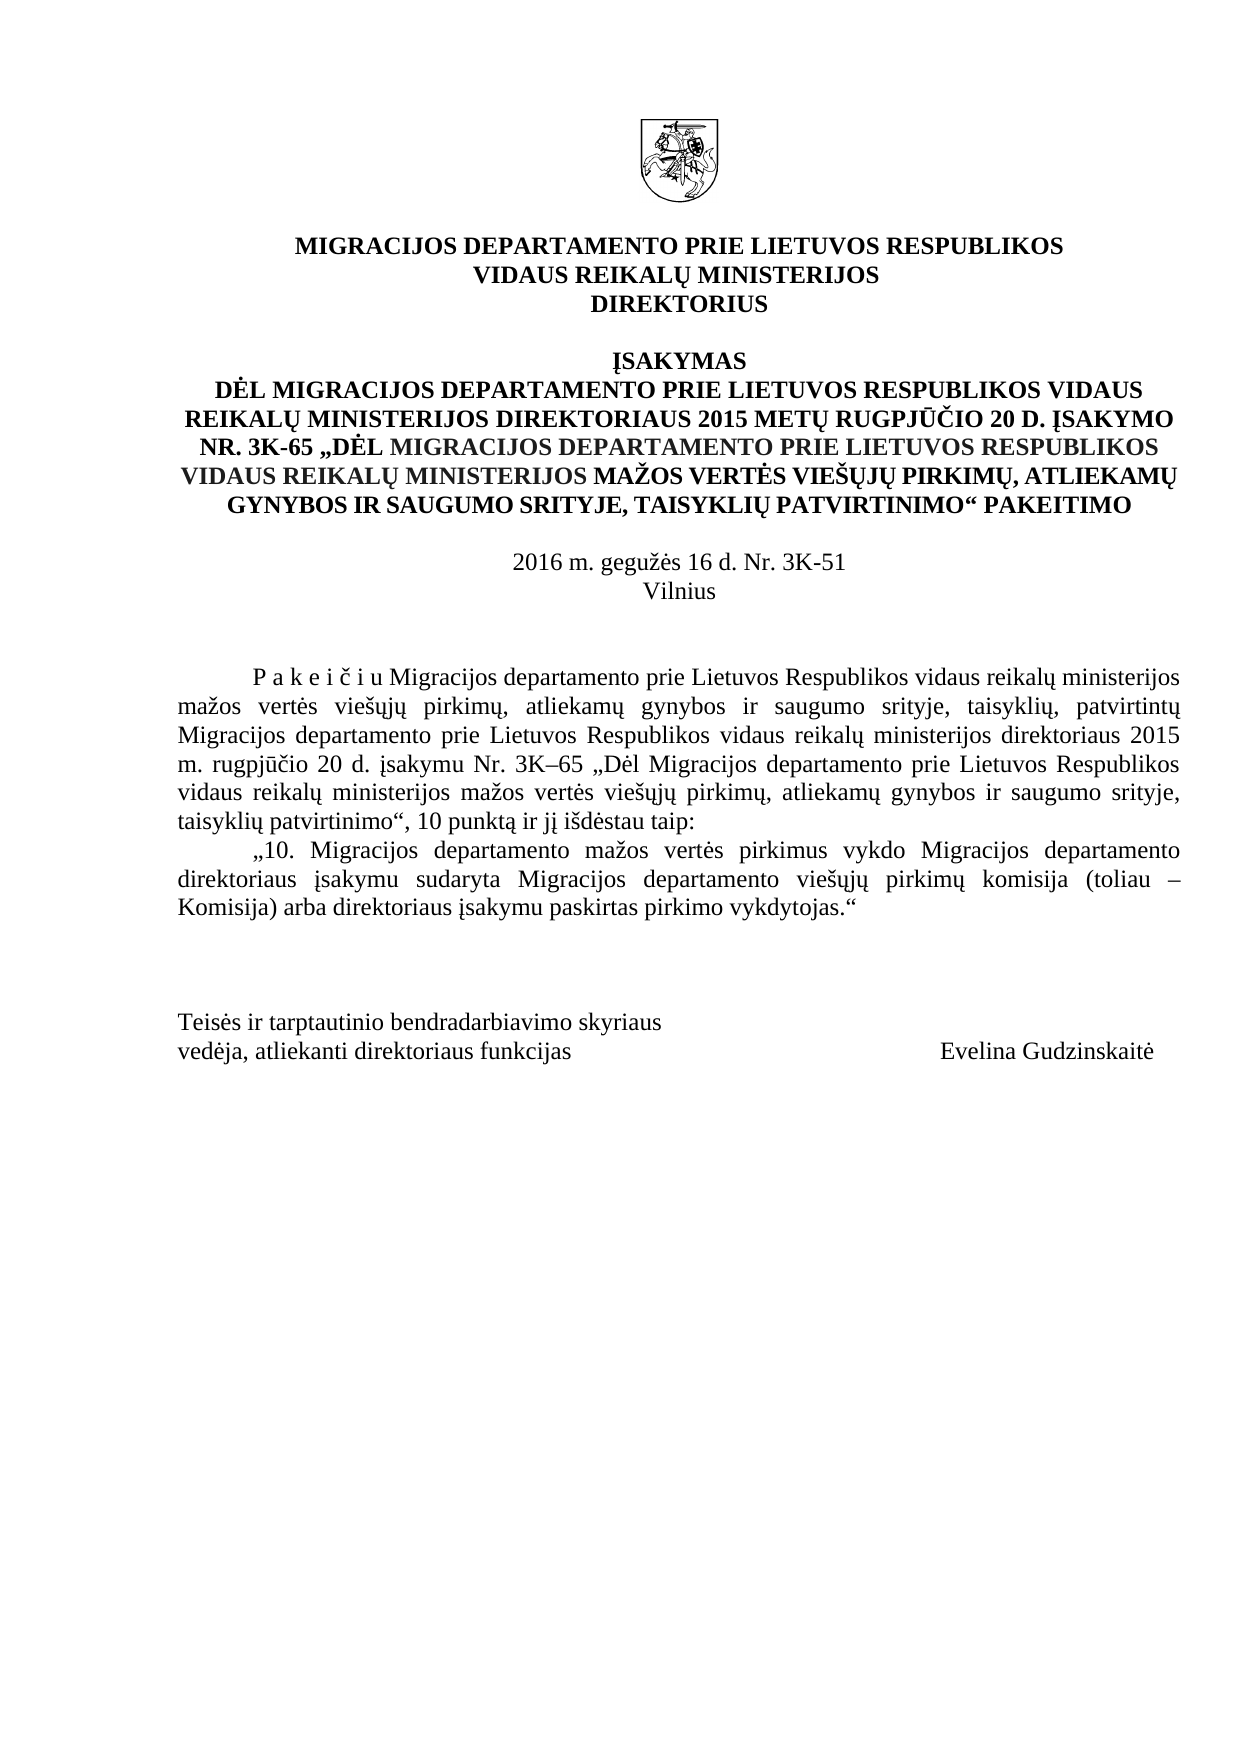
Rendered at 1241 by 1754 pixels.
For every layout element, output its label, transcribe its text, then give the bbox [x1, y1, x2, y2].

text P a k e i č i u Migracijos departamento prie Lietuvos Respublikos vidaus reikalų ministerijos mažos vertės viešųjų pirkimų, atliekamų gynybos ir saugumo srityje, taisyklių, patvirtintų Migracijos departamento prie Lietuvos Respublikos vidaus reikalų ministerijos direktoriaus 2015 m. rugpjūčio 20 d. įsakymu Nr. 3K–65 „Dėl Migracijos departamento prie Lietuvos Respublikos vidaus reikalų ministerijos mažos vertės viešųjų pirkimų, atliekamų gynybos ir saugumo srityje, taisyklių patvirtinimo“, 10 punktą ir jį išdėstau taip: [177, 662, 1181, 835]
text Teisės ir tarptautinio bendradarbiavimo skyriaus [177, 1007, 1181, 1036]
text MIGRACIJOS DEPARTAMENTO PRIE LIETUVOS RESPUBLIKOS [177, 231, 1181, 260]
text vedėja, atliekanti direktoriaus funkcijas Evelina Gudzinskaitė [177, 1036, 1181, 1065]
text ĮSAKYMAS [177, 346, 1181, 375]
text DIREKTORIUS [177, 289, 1181, 317]
text DĖL MIGRACIJOS DEPARTAMENTO PRIE LIETUVOS RESPUBLIKOS VIDAUS REIKALŲ MINISTERIJOS DIREKTORIAUS 2015 METŲ RUGPJŪČIO 20 D. ĮSAKYMO NR. 3K-65 „DĖL MIGRACIJOS DEPARTAMENTO PRIE LIETUVOS RESPUBLIKOS VIDAUS REIKALŲ MINISTERIJOS MAŽOS VERTĖS VIEŠŲJŲ PIRKIMŲ, ATLIEKAMŲ GYNYBOS IR SAUGUMO SRITYJE, TAISYKLIŲ PATVIRTINIMO“ PAKEITIMO [177, 375, 1181, 519]
text VIDAUS REIKALŲ MINISTERIJOS [177, 260, 1181, 289]
text Vilnius [177, 576, 1181, 605]
text 2016 m. gegužės 16 d. Nr. 3K-51 [177, 547, 1181, 576]
text „10. Migracijos departamento mažos vertės pirkimus vykdo Migracijos departamento direktoriaus įsakymu sudaryta Migracijos departamento viešųjų pirkimų komisija (toliau – Komisija) arba direktoriaus įsakymu paskirtas pirkimo vykdytojas.“ [177, 835, 1181, 921]
